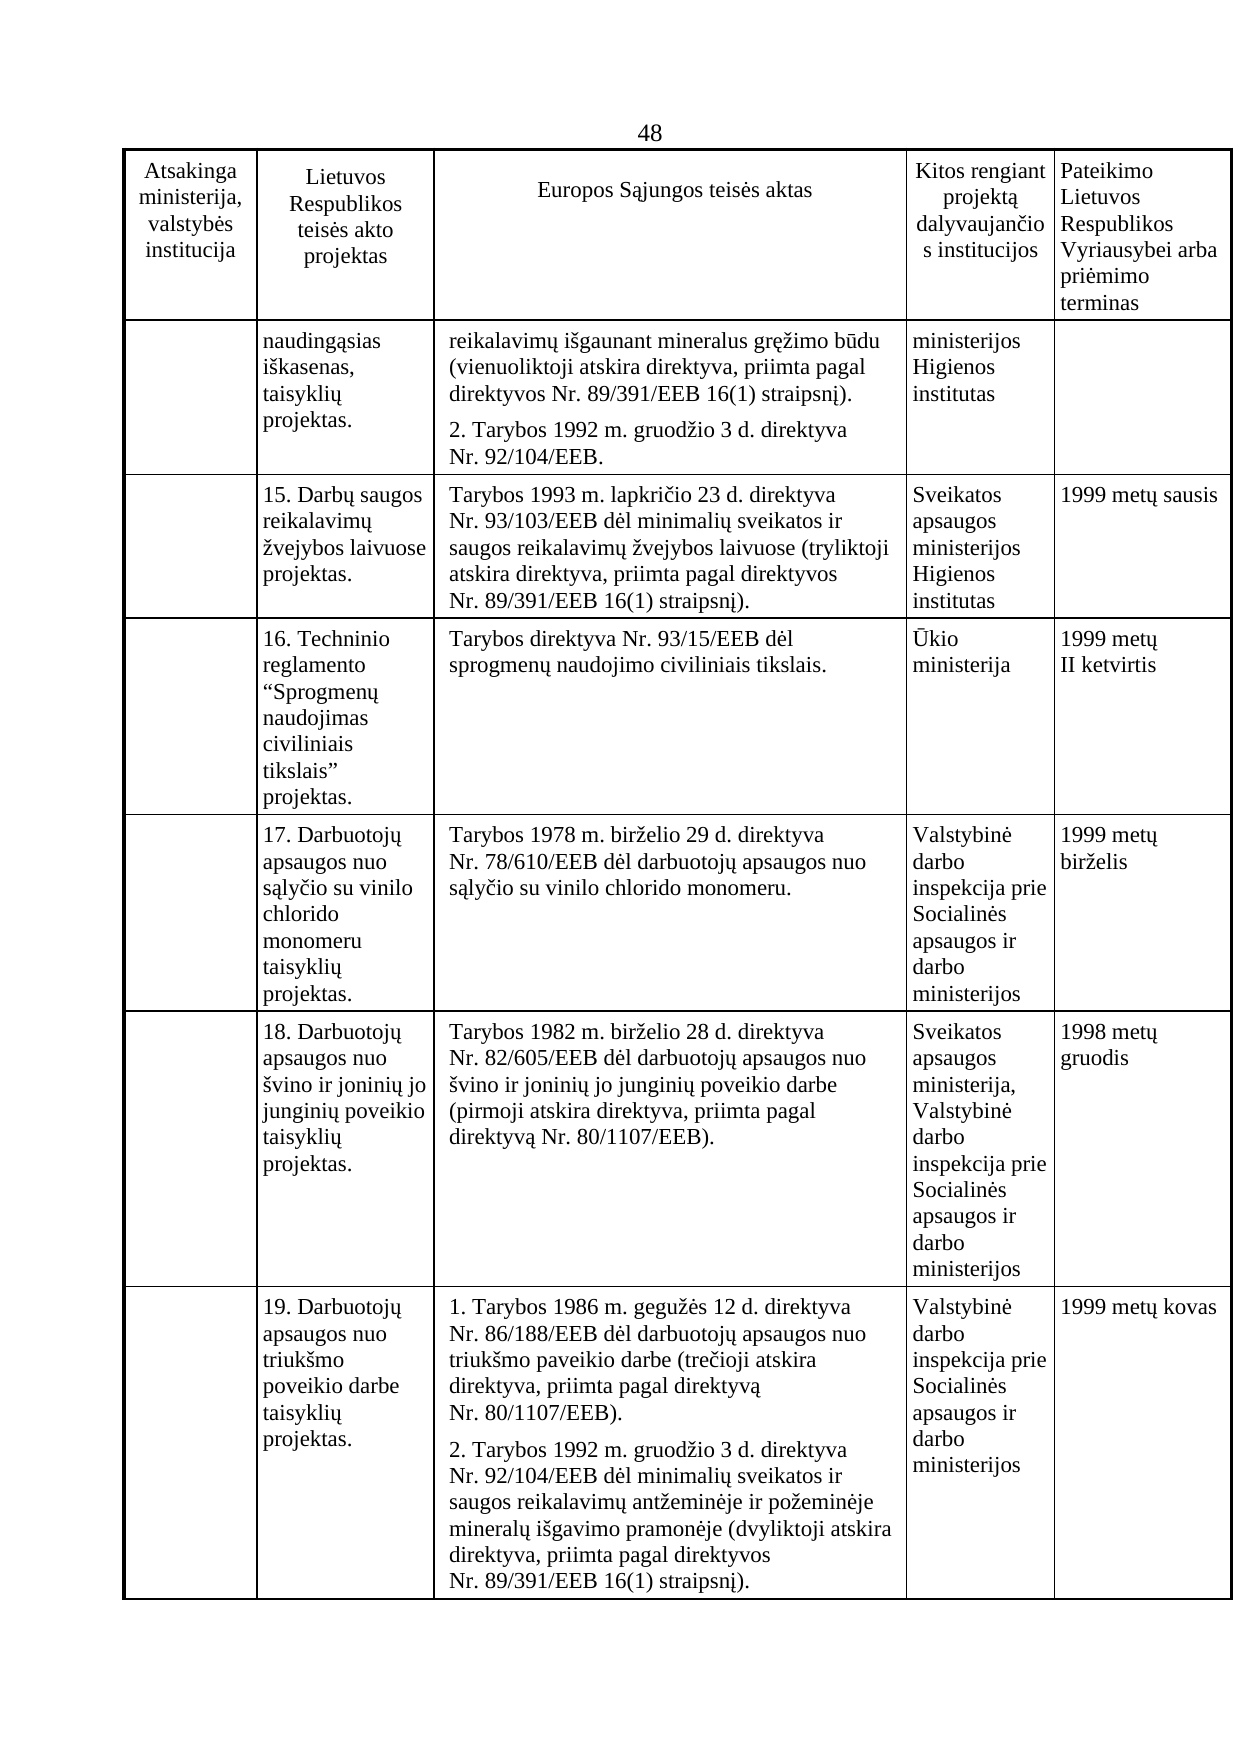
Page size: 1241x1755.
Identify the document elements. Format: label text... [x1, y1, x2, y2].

table_cell Valstybinė darbo inspekcija prie Socialinės apsaugos ir darbo ministerijos [907, 1287, 1054, 1598]
table_header Atsakinga ministerija, valstybės institucija [126, 151, 256, 319]
table_cell naudingąsias iškasenas, taisyklių projektas. [258, 321, 433, 473]
table_cell 1999 metų kovas [1055, 1287, 1230, 1598]
table_cell Tarybos 1978 m. birželio 29 d. direktyva Nr. 78/610/EEB dėl darbuotojų apsaugos nuo sąlyčio su vinilo chlorido monomeru. [435, 815, 906, 1010]
table_cell [126, 321, 256, 473]
table_cell Ūkio ministerija [907, 619, 1054, 814]
table_cell 1999 metų sausis [1055, 475, 1230, 617]
table_cell Sveikatos apsaugos ministerijos Higienos institutas [907, 475, 1054, 617]
table_cell [126, 475, 256, 617]
table_cell [126, 1012, 256, 1286]
table_cell [126, 1287, 256, 1598]
table_cell [126, 815, 256, 1010]
table_cell [126, 619, 256, 814]
table_cell 17. Darbuotojų apsaugos nuo sąlyčio su vinilo chlorido monomeru taisyklių projektas. [258, 815, 433, 1010]
table_cell 1998 metų gruodis [1055, 1012, 1230, 1286]
table_cell 1. Tarybos 1986 m. gegužės 12 d. direktyva Nr. 86/188/EEB dėl darbuotojų apsaugos nuo triukšmo paveikio darbe (trečioji atskira direktyva, priimta pagal direktyvą Nr. 80/1107/EEB). 2. Tarybos 1992 m. gruodžio 3 d. direktyva Nr. 92/104/EEB dėl minimalių sveikatos ir saugos reikalavimų antžeminėje ir požeminėje mineralų išgavimo pramonėje (dvyliktoji atskira direktyva, priimta pagal direktyvos Nr. 89/391/EEB 16(1) straipsnį). [435, 1287, 906, 1598]
table_header Europos Sąjungos teisės aktas [435, 151, 906, 319]
table_cell 18. Darbuotojų apsaugos nuo švino ir joninių jo junginių poveikio taisyklių projektas. [258, 1012, 433, 1286]
table_header Lietuvos Respublikos teisės akto projektas [258, 151, 433, 319]
table_cell Sveikatos apsaugos ministerija, Valstybinė darbo inspekcija prie Socialinės apsaugos ir darbo ministerijos [907, 1012, 1054, 1286]
table_cell Tarybos direktyva Nr. 93/15/EEB dėl sprogmenų naudojimo civiliniais tikslais. [435, 619, 906, 814]
table_cell 1999 metų birželis [1055, 815, 1230, 1010]
table_header Kitos rengiant projektą dalyvaujančios institucijos [907, 151, 1054, 319]
table_cell Valstybinė darbo inspekcija prie Socialinės apsaugos ir darbo ministerijos [907, 815, 1054, 1010]
table_header Pateikimo Lietuvos Respublikos Vyriausybei arba priėmimo terminas [1055, 151, 1230, 319]
table_cell Tarybos 1982 m. birželio 28 d. direktyva Nr. 82/605/EEB dėl darbuotojų apsaugos nuo švino ir joninių jo junginių poveikio darbe (pirmoji atskira direktyva, priimta pagal direktyvą Nr. 80/1107/EEB). [435, 1012, 906, 1286]
table_cell 19. Darbuotojų apsaugos nuo triukšmo poveikio darbe taisyklių projektas. [258, 1287, 433, 1598]
table_cell 1999 metų II ketvirtis [1055, 619, 1230, 814]
table_cell ministerijos Higienos institutas [907, 321, 1054, 473]
table_cell Tarybos 1993 m. lapkričio 23 d. direktyva Nr. 93/103/EEB dėl minimalių sveikatos ir saugos reikalavimų žvejybos laivuose (tryliktoji atskira direktyva, priimta pagal direktyvos Nr. 89/391/EEB 16(1) straipsnį). [435, 475, 906, 617]
table_cell reikalavimų išgaunant mineralus gręžimo būdu (vienuoliktoji atskira direktyva, priimta pagal direktyvos Nr. 89/391/EEB 16(1) straipsnį). 2. Tarybos 1992 m. gruodžio 3 d. direktyva Nr. 92/104/EEB. [435, 321, 906, 473]
table_cell 16. Techninio reglamento “Sprogmenų naudojimas civiliniais tikslais” projektas. [258, 619, 433, 814]
table_cell [1055, 321, 1230, 473]
table_cell 15. Darbų saugos reikalavimų žvejybos laivuose projektas. [258, 475, 433, 617]
